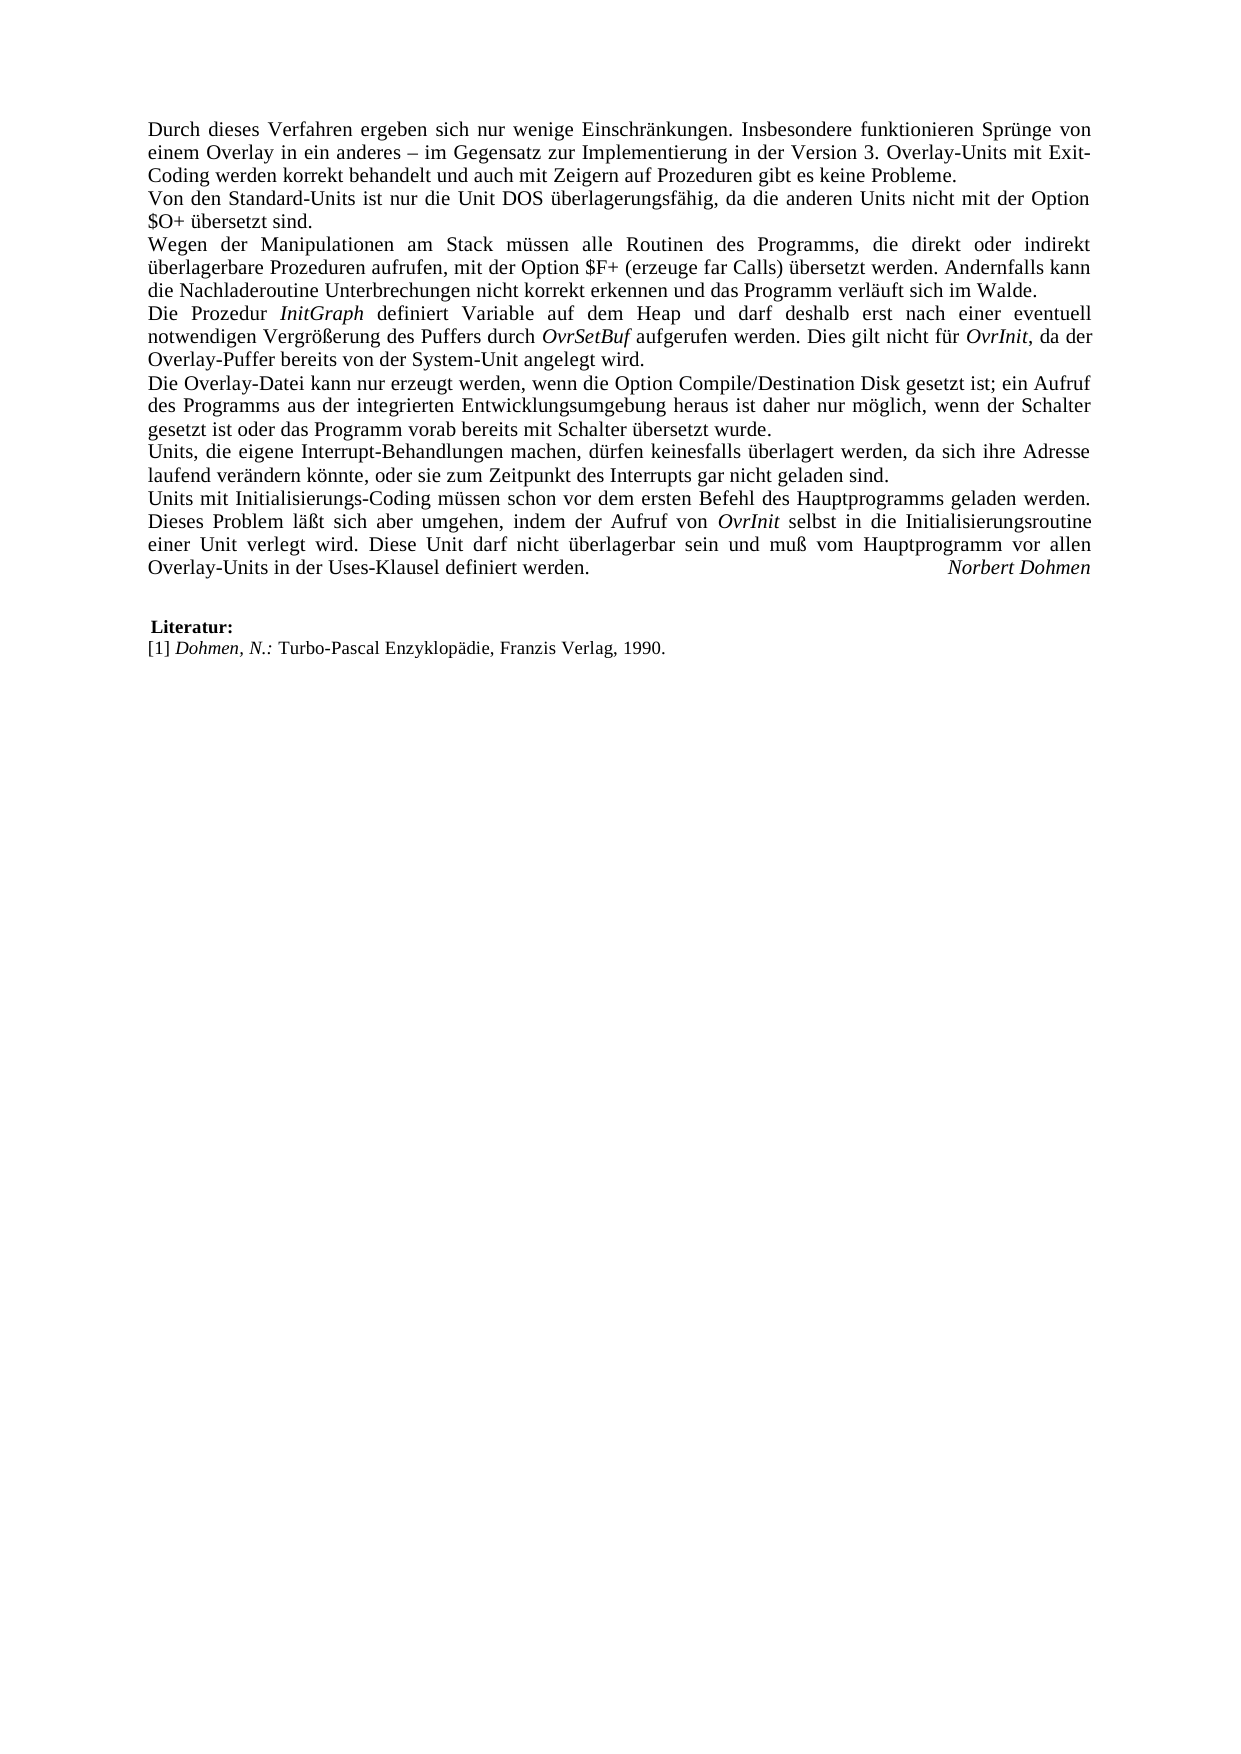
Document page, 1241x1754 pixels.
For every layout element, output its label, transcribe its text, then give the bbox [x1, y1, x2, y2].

text Wegen der Manipulationen am Stack müssen alle Routinen des Programms, die direkt oder indirekt überlagerbare Prozeduren aufrufen, mit der Option $F+ (erzeuge far Calls) übersetzt werden. Andernfalls kann die Nachladeroutine Unterbrechungen nicht korrekt erkennen und das Programm verläuft sich im Walde. [148, 233, 1093, 302]
text Die Prozedur InitGraph definiert Variable auf dem Heap und darf deshalb erst nach einer eventuell notwendigen Vergrößerung des Puffers durch OvrSetBuf aufgerufen werden. Dies gilt nicht für OvrInit, da der Overlay-Puffer bereits von der System-Unit angelegt wird. [148, 302, 1093, 371]
text [1] Dohmen, N.: Turbo-Pascal Enzyklopädie, Franzis Verlag, 1990. [148, 637, 1093, 658]
text Die Overlay-Datei kann nur erzeugt werden, wenn die Option Compile/Destination Disk gesetzt ist; ein Aufruf des Programms aus der integrierten Entwicklungsumgebung heraus ist daher nur möglich, wenn der Schalter gesetzt ist oder das Programm vorab bereits mit Schalter übersetzt wurde. [148, 371, 1093, 440]
text Units, die eigene Interrupt-Behandlungen machen, dürfen keinesfalls überlagert werden, da sich ihre Adresse laufend verändern könnte, oder sie zum Zeitpunkt des Interrupts gar nicht geladen sind. [148, 440, 1093, 486]
text Literatur: [151, 616, 1093, 637]
text Durch dieses Verfahren ergeben sich nur wenige Einschränkungen. Insbesondere funktionieren Sprünge von einem Overlay in ein anderes – im Gegensatz zur Implementierung in der Version 3. Overlay-Units mit Exit-Coding werden korrekt behandelt und auch mit Zeigern auf Prozeduren gibt es keine Probleme. [148, 118, 1093, 187]
text Von den Standard-Units ist nur die Unit DOS überlagerungsfähig, da die anderen Units nicht mit der Option $O+ übersetzt sind. [148, 187, 1093, 233]
text Units mit Initialisierungs-Coding müssen schon vor dem ersten Befehl des Hauptprogramms geladen werden. Dieses Problem läßt sich aber umgehen, indem der Aufruf von OvrInit selbst in die Initialisierungsroutine einer Unit verlegt wird. Diese Unit darf nicht überlagerbar sein und muß vom Hauptprogramm vor allen Overlay-Units in der Uses-Klausel definiert werden. Norbert Dohmen [148, 486, 1093, 578]
